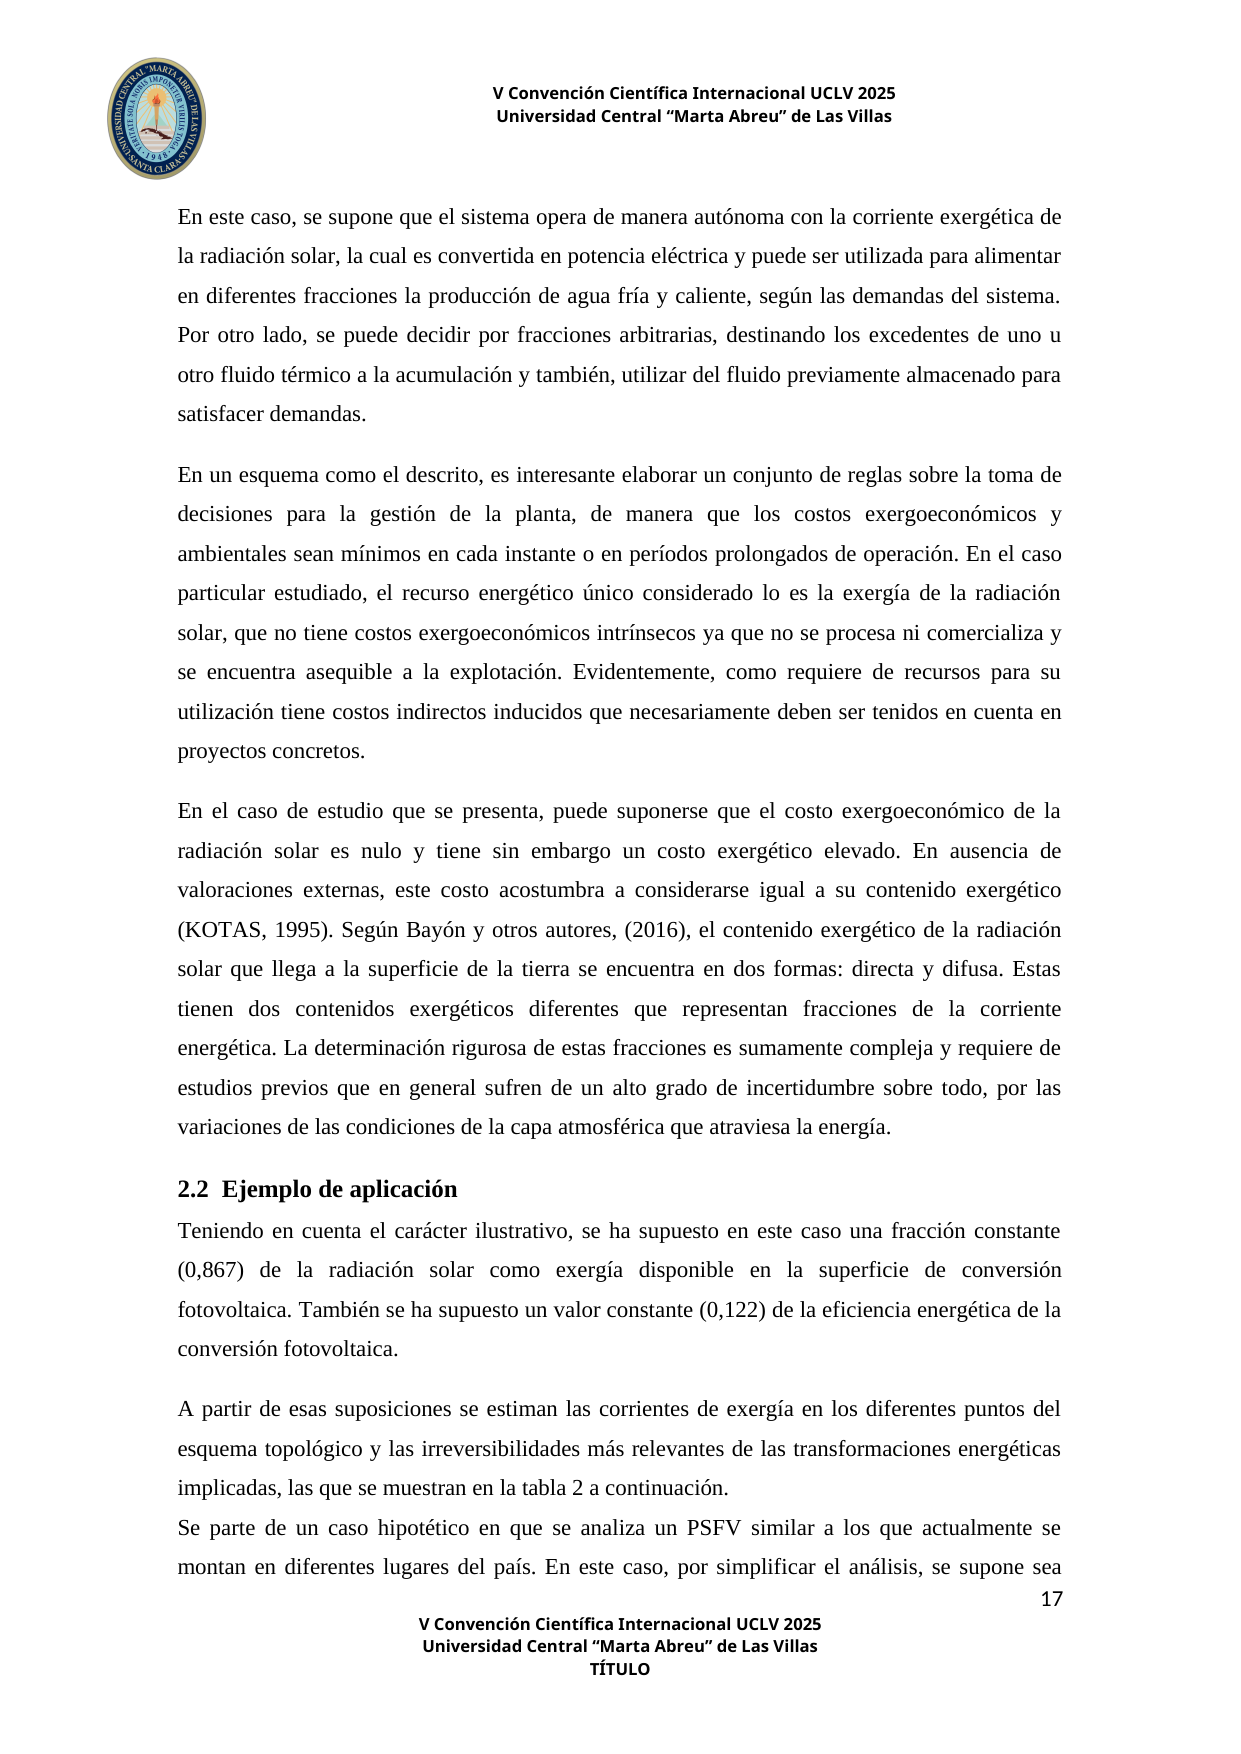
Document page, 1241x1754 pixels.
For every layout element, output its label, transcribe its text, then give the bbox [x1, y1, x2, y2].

picture [106, 57, 207, 181]
list Ejemplo de aplicación [177, 1174, 1063, 1202]
text Se parte de un caso hipotético en que se analiza un PSFV similar a los que actualmente se montan en diferentes lugares del país. En este caso, por simplificar el análisis, se supone sea [177, 1514, 1063, 1580]
text En este caso, se supone que el sistema opera de manera autónoma con la corriente exergética de la radiación solar, la cual es convertida en potencia eléctrica y puede ser utilizada para alimentar en diferentes fracciones la producción de agua fría y caliente, según las demandas del sistema. Por otro lado, se puede decidir por fracciones arbitrarias, destinando los excedentes de uno u otro fluido térmico a la acumulación y también, utilizar del fluido previamente almacenado para satisfacer demandas. [177, 203, 1063, 427]
text En el caso de estudio que se presenta, puede suponerse que el costo exergoeconómico de la radiación solar es nulo y tiene sin embargo un costo exergético elevado. En ausencia de valoraciones externas, este costo acostumbra a considerarse igual a su contenido exergético (KOTAS, 1995). Según Bayón y otros autores, (2016), el contenido exergético de la radiación solar que llega a la superficie de la tierra se encuentra en dos formas: directa y difusa. Estas tienen dos contenidos exergéticos diferentes que representan fracciones de la corriente energética. La determinación rigurosa de estas fracciones es sumamente compleja y requiere de estudios previos que en general sufren de un alto grado de incertidumbre sobre todo, por las variaciones de las condiciones de la capa atmosférica que atraviesa la energía. [177, 797, 1063, 1140]
text En un esquema como el descrito, es interesante elaborar un conjunto de reglas sobre la toma de decisiones para la gestión de la planta, de manera que los costos exergoeconómicos y ambientales sean mínimos en cada instante o en períodos prolongados de operación. En el caso particular estudiado, el recurso energético único considerado lo es la exergía de la radiación solar, que no tiene costos exergoeconómicos intrínsecos ya que no se procesa ni comercializa y se encuentra asequible a la explotación. Evidentemente, como requiere de recursos para su utilización tiene costos indirectos inducidos que necesariamente deben ser tenidos en cuenta en proyectos concretos. [177, 461, 1063, 763]
text Teniendo en cuenta el carácter ilustrativo, se ha supuesto en este caso una fracción constante (0,867) de la radiación solar como exergía disponible en la superficie de conversión fotovoltaica. También se ha supuesto un valor constante (0,122) de la eficiencia energética de la conversión fotovoltaica. [177, 1217, 1063, 1362]
text A partir de esas suposiciones se estiman las corrientes de exergía en los diferentes puntos del esquema topológico y las irreversibilidades más relevantes de las transformaciones energéticas implicadas, las que se muestran en la tabla 2 a continuación. [177, 1396, 1063, 1501]
